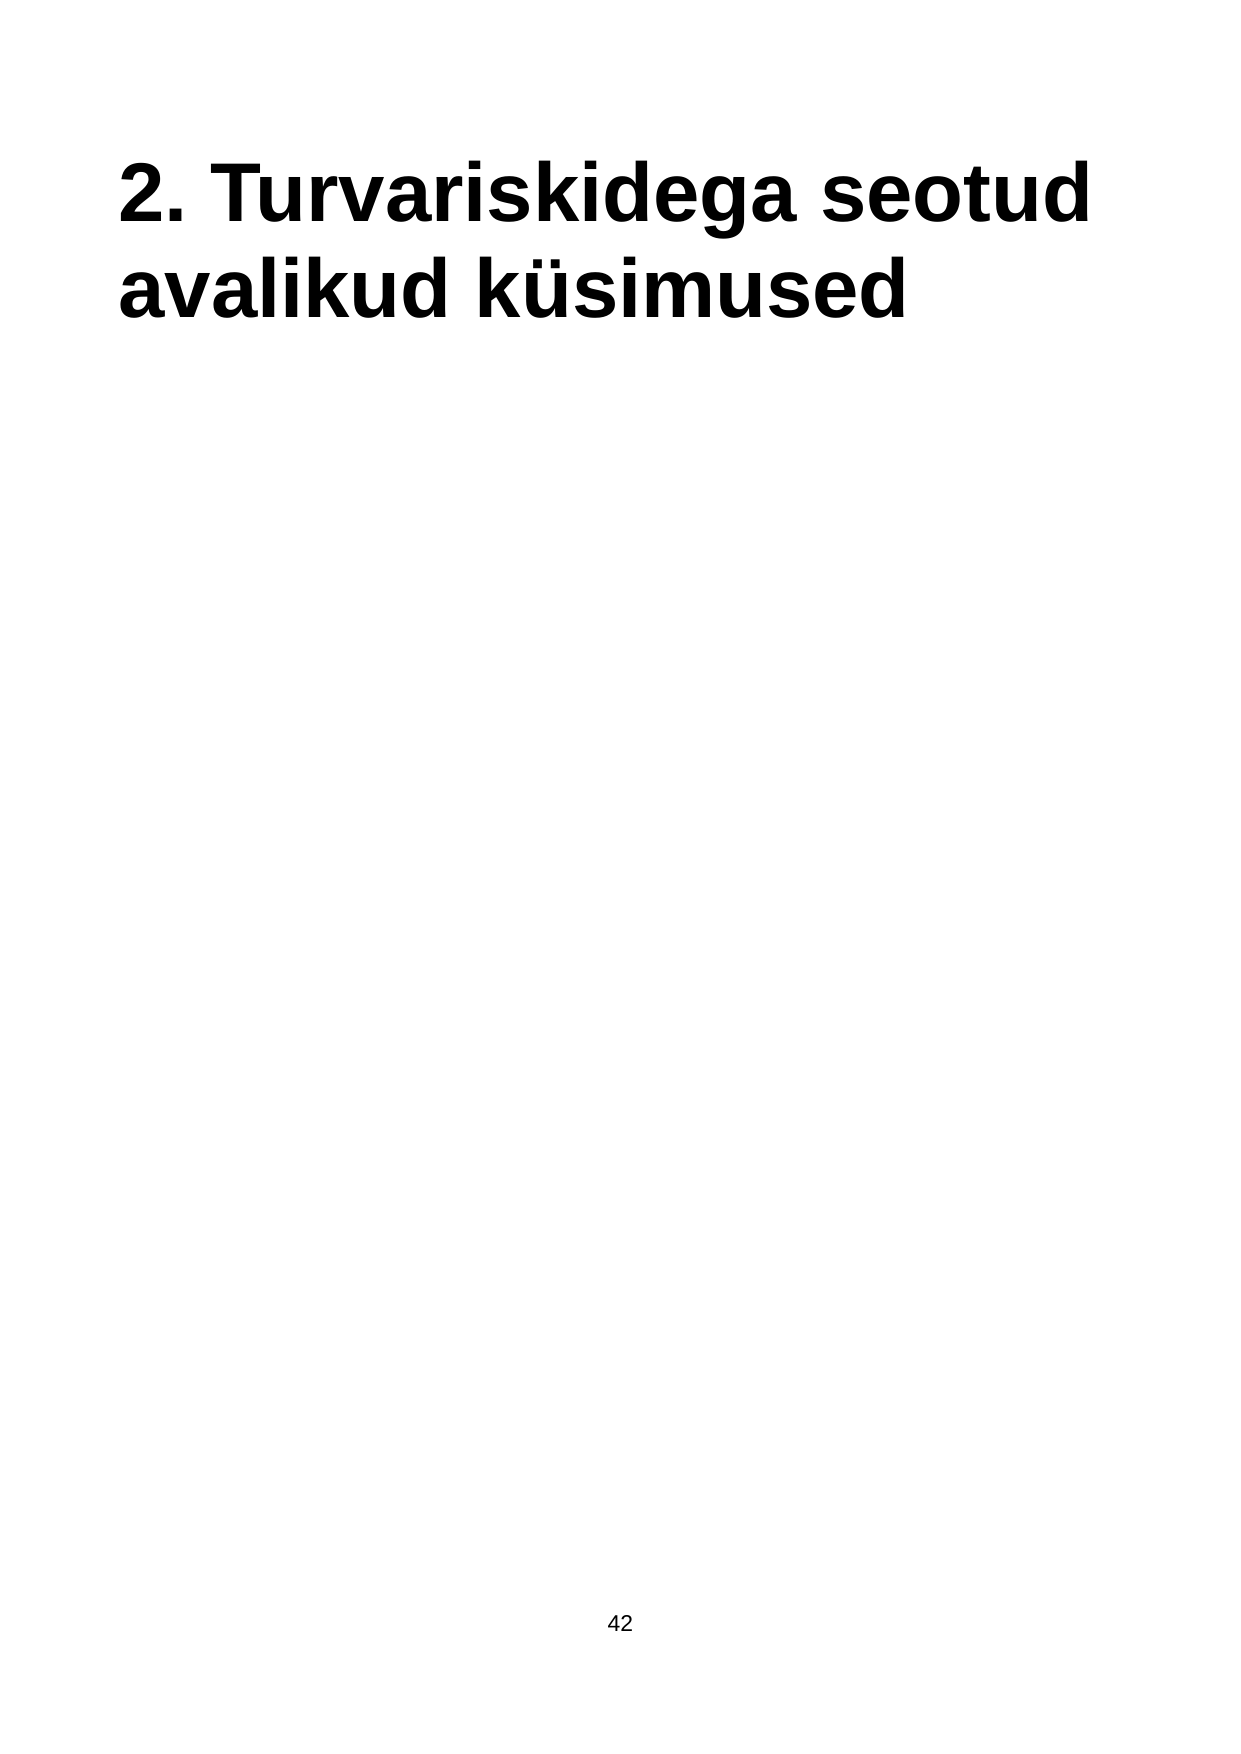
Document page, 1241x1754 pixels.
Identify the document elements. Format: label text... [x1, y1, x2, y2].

text 2. Turvariskidega seotud avalikud küsimused [118, 143, 1122, 335]
